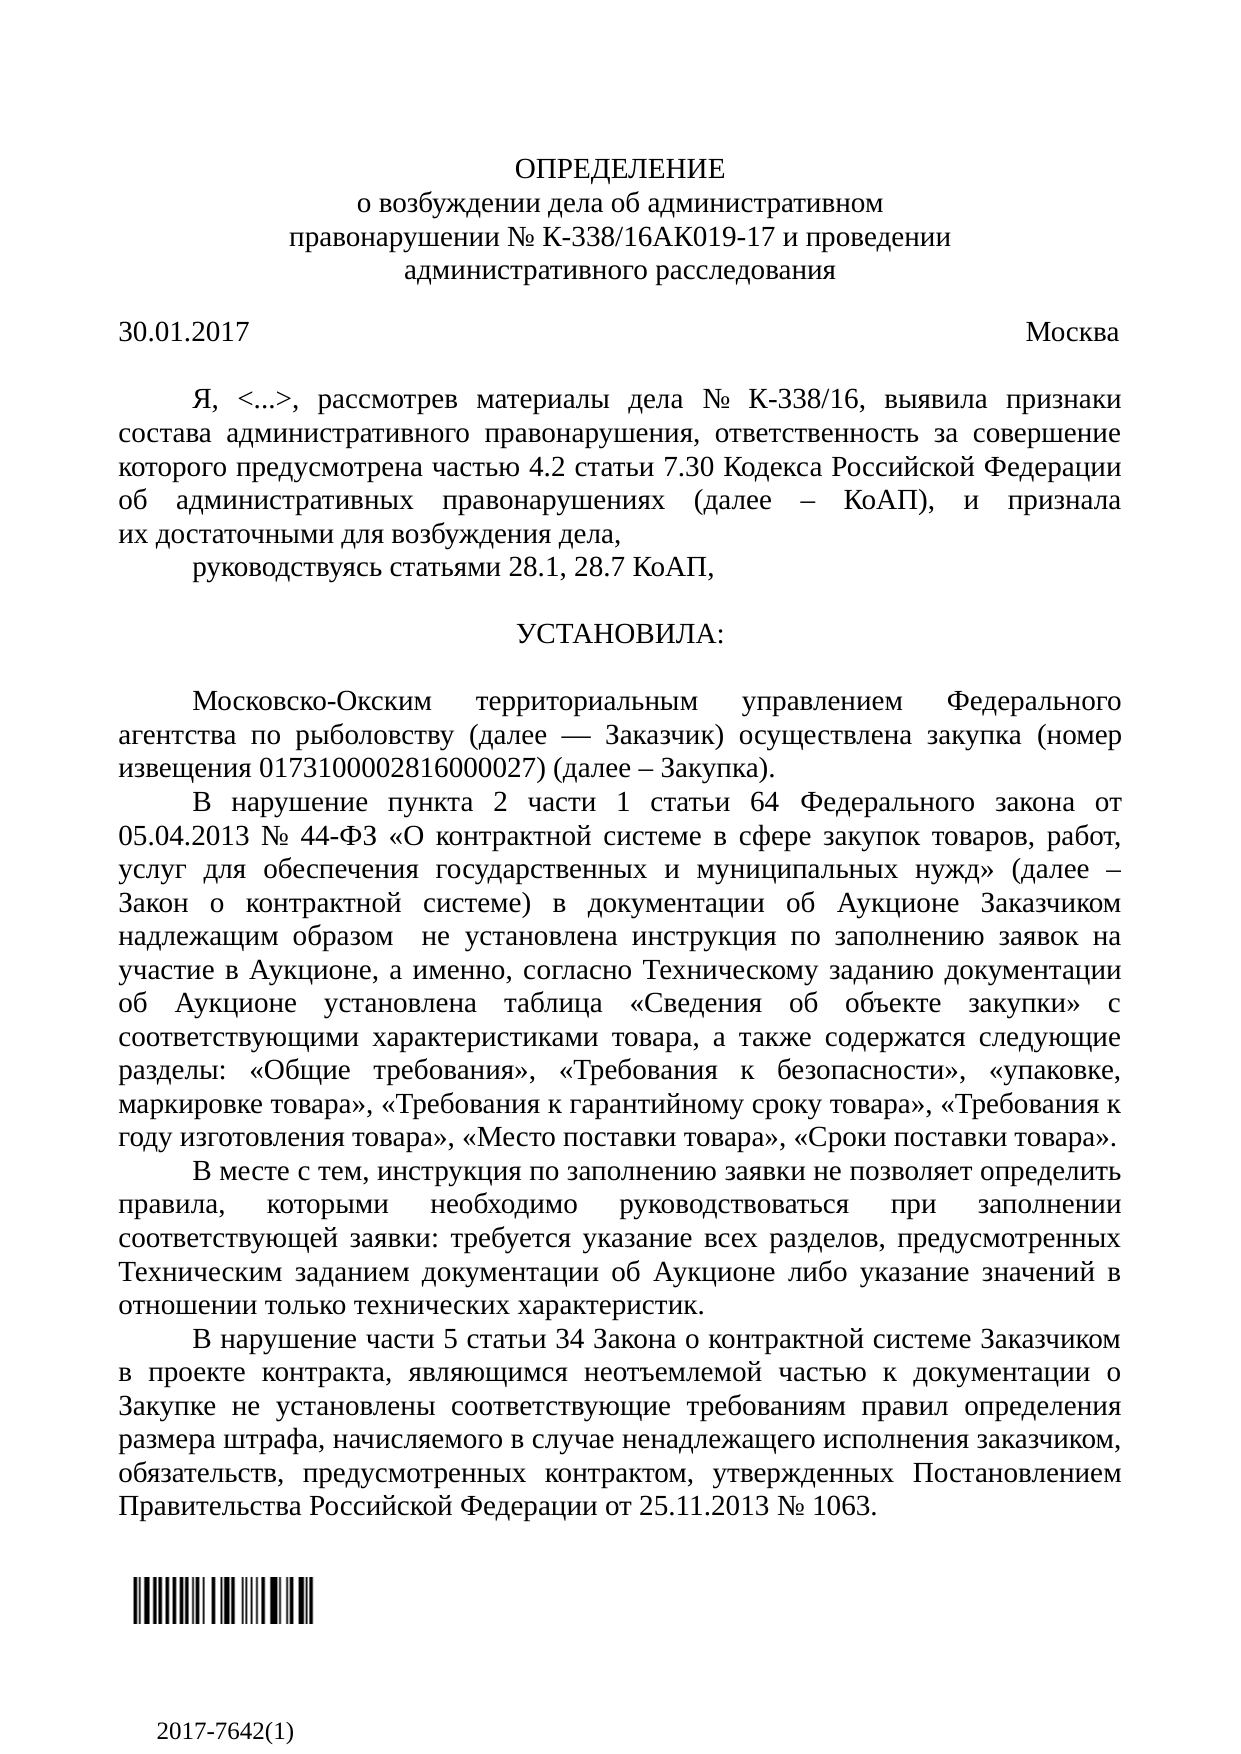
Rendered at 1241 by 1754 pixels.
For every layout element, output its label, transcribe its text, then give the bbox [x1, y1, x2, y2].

text УСТАНОВИЛА: [118, 616, 1122, 650]
text В нарушение части 5 статьи 34 Закона о контрактной системе Заказчиком в проекте контракта, являющимся неотъемлемой частью к документации о Закупке не установлены соответствующие требованиям правил определения размера штрафа, начисляемого в случае ненадлежащего исполнения заказчиком, обязательств, предусмотренных контрактом, утвержденных Постановлением Правительства Российской Федерации от 25.11.2013 № 1063. [118, 1321, 1122, 1522]
text ОПРЕДЕЛЕНИЕ [118, 152, 1122, 185]
text о возбуждении дела об административном [118, 185, 1122, 219]
text руководствуясь статьями 28.1, 28.7 КоАП, [118, 549, 1122, 583]
text административного расследования [118, 252, 1122, 286]
text В месте с тем, инструкция по заполнению заявки не позволяет определить правила, которыми необходимо руководствоваться при заполнении соответствующей заявки: требуется указание всех разделов, предусмотренных Техническим заданием документации об Аукционе либо указание значений в отношении только технических характеристик. [118, 1153, 1122, 1321]
text В нарушение пункта 2 части 1 статьи 64 Федерального закона от 05.04.2013 № 44-ФЗ «О контрактной системе в сфере закупок товаров, работ, услуг для обеспечения государственных и муниципальных нужд» (далее – Закон о контрактной системе) в документации об Аукционе Заказчиком надлежащим образом не установлена инструкция по заполнению заявок на участие в Аукционе, а именно, согласно Техническому заданию документации об Аукционе установлена таблица «Сведения об объекте закупки» с соответствующими характеристиками товара, а также содержатся следующие разделы: «Общие требования», «Требования к безопасности», «упаковке, маркировке товара», «Требования к гарантийному сроку товара», «Требования к году изготовления товара», «Место поставки товара», «Сроки поставки товара». [118, 784, 1122, 1153]
picture [118, 1577, 331, 1624]
text 30.01.2017 Москва [118, 314, 1122, 348]
text Московско-Окским территориальным управлением Федерального агентства по рыболовству (далее — Заказчик) осуществлена закупка (номер извещения 0173100002816000027) (далее – Закупка). [118, 683, 1122, 784]
text правонарушении № К-338/16АК019-17 и проведении [118, 219, 1122, 252]
text Я, <...>, рассмотрев материалы дела № К-338/16, выявила признаки состава административного правонарушения, ответственность за совершение которого предусмотрена частью 4.2 статьи 7.30 Кодекса Российской Федерации об административных правонарушениях (далее – КоАП), и признала их достаточными для возбуждения дела, [118, 382, 1122, 549]
